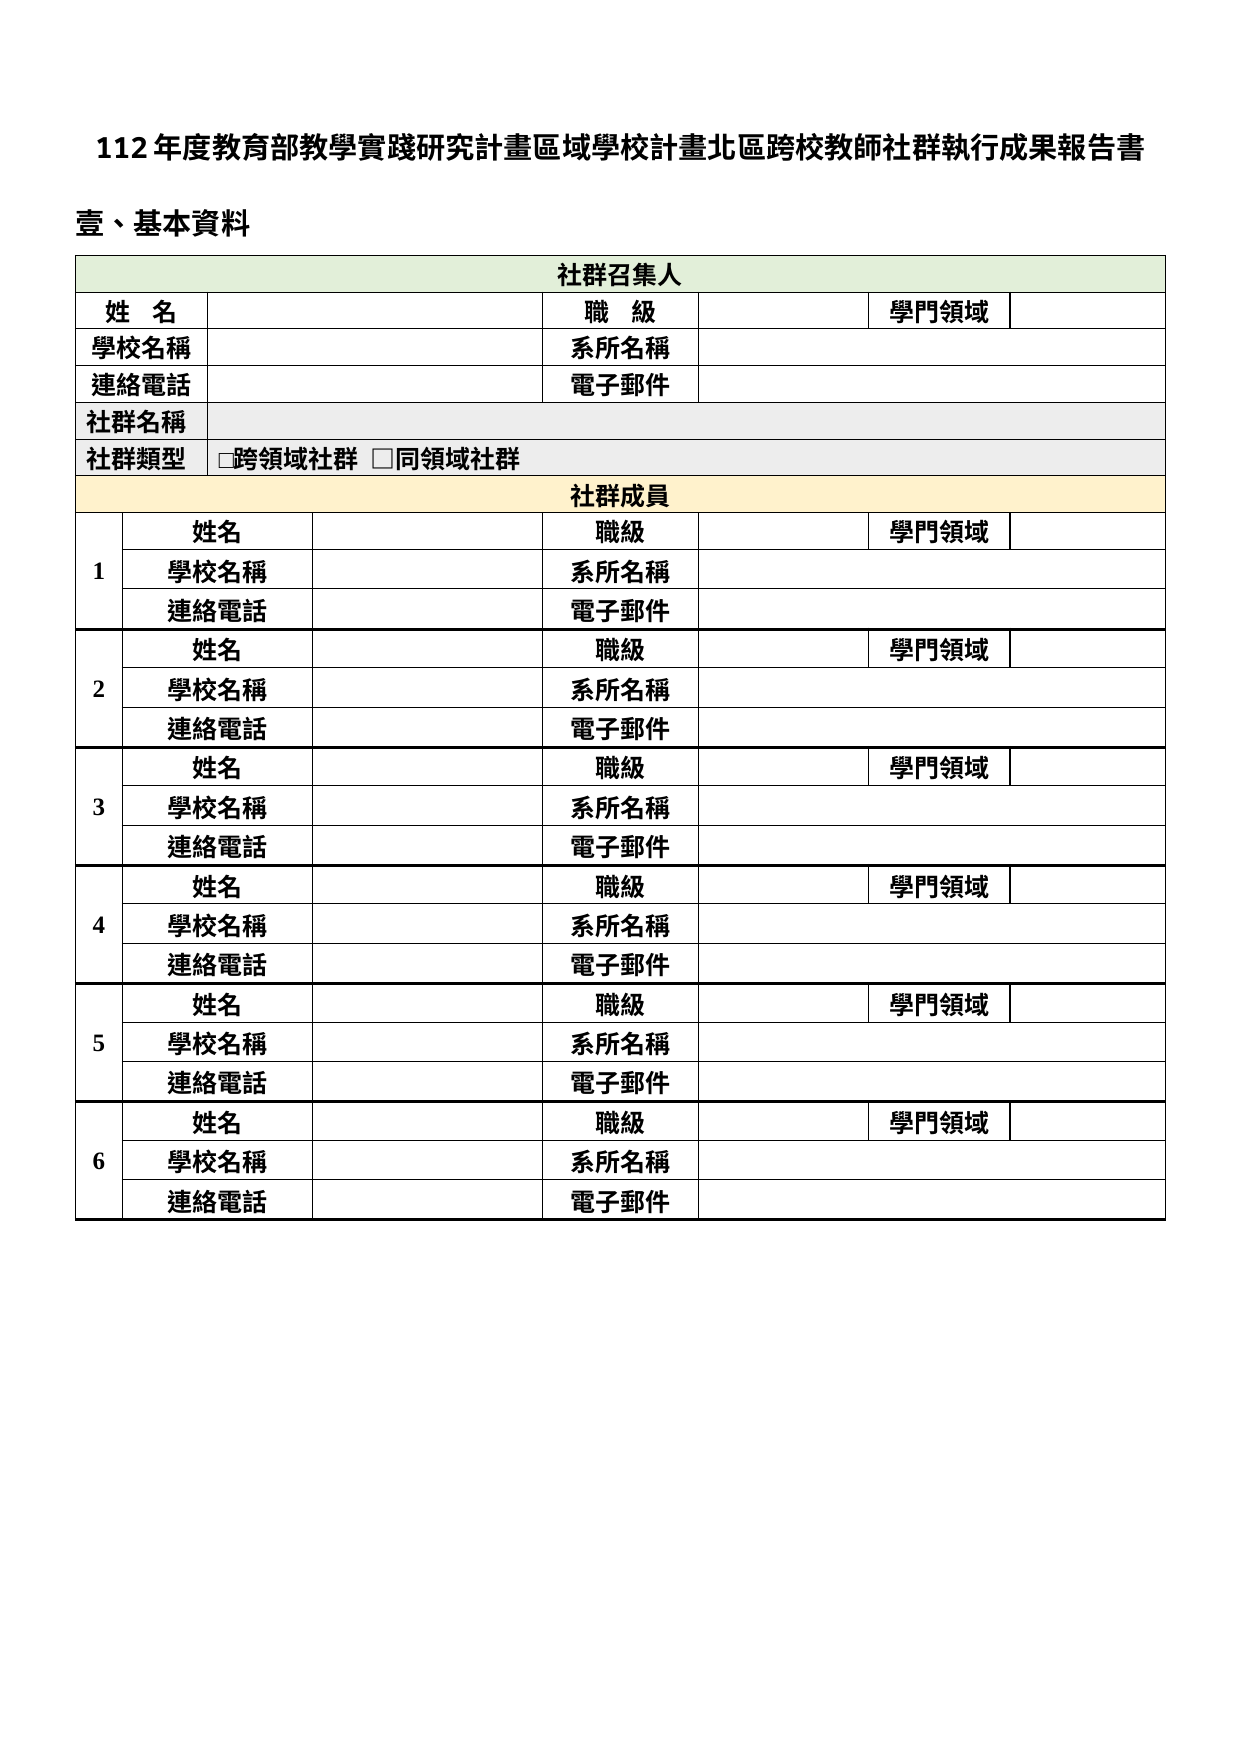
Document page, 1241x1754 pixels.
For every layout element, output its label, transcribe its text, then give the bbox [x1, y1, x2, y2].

table_cell [208, 329, 542, 365]
table_cell [1011, 293, 1165, 328]
table_cell [313, 1103, 542, 1139]
table_cell 系所名稱 [543, 786, 698, 824]
table_cell 職級 [543, 513, 698, 549]
table_cell 學門領域 [869, 631, 1009, 667]
table_cell 學校名稱 [123, 1141, 312, 1179]
table_cell 電子郵件 [543, 366, 698, 402]
table_cell [313, 668, 542, 706]
table_cell 姓名 [123, 1103, 312, 1139]
table_cell 職級 [543, 1103, 698, 1139]
table_cell [313, 1180, 542, 1218]
table_cell 社群類型 [76, 440, 207, 475]
table_cell [699, 293, 868, 328]
table_cell 電子郵件 [543, 1180, 698, 1218]
table_cell [313, 826, 542, 864]
table_cell 姓名 [123, 513, 312, 549]
table_cell 連絡電話 [123, 589, 312, 628]
table_cell [699, 904, 1165, 943]
table_cell [313, 786, 542, 824]
table_cell 姓名 [123, 985, 312, 1021]
table_cell 連絡電話 [123, 826, 312, 864]
table_cell [208, 293, 542, 328]
table_cell [1011, 1103, 1165, 1139]
table_cell [699, 826, 1165, 864]
table_cell [313, 1062, 542, 1100]
table_cell [699, 786, 1165, 824]
table_cell 學校名稱 [123, 1023, 312, 1061]
table_cell 系所名稱 [543, 1023, 698, 1061]
table_cell 系所名稱 [543, 904, 698, 943]
table_cell [1011, 985, 1165, 1021]
table_cell [313, 867, 542, 903]
table_cell 系所名稱 [543, 668, 698, 706]
table_cell 系所名稱 [543, 1141, 698, 1179]
table_cell 姓 名 [76, 293, 207, 328]
table_cell [699, 867, 868, 903]
table_cell 連絡電話 [123, 1180, 312, 1218]
table_cell 1 [76, 513, 122, 628]
table_cell [313, 513, 542, 549]
table_cell [699, 329, 1165, 365]
table_cell 電子郵件 [543, 944, 698, 982]
table_cell 5 [76, 985, 122, 1100]
table_cell [699, 1062, 1165, 1100]
table_cell 2 [76, 631, 122, 746]
table_cell 姓名 [123, 867, 312, 903]
table_cell [1011, 867, 1165, 903]
table_cell 學校名稱 [123, 668, 312, 706]
table_cell 學校名稱 [76, 329, 207, 365]
table_cell [699, 589, 1165, 628]
table_cell [699, 985, 868, 1021]
table_cell [313, 550, 542, 588]
table_cell 姓名 [123, 631, 312, 667]
table_cell [313, 944, 542, 982]
table_cell 系所名稱 [543, 329, 698, 365]
table_cell [699, 1141, 1165, 1179]
table_cell 學門領域 [869, 867, 1009, 903]
table_cell [699, 944, 1165, 982]
table_cell 職級 [543, 867, 698, 903]
table_cell □跨領域社群 □同領域社群 [208, 440, 1165, 475]
table_cell [313, 985, 542, 1021]
table_cell 學門領域 [869, 985, 1009, 1021]
text 壹、基本資料 [75, 198, 1165, 243]
table_cell 職 級 [543, 293, 698, 328]
table_cell [699, 668, 1165, 706]
table_cell 學門領域 [869, 1103, 1009, 1139]
table_cell [699, 749, 868, 785]
table_cell [699, 1023, 1165, 1061]
table_cell 社群名稱 [76, 403, 207, 439]
table_header 社群召集人 [76, 256, 1165, 292]
table_cell 6 [76, 1103, 122, 1218]
table_cell [208, 403, 542, 439]
table_cell 學門領域 [869, 293, 1009, 328]
table_cell 連絡電話 [123, 1062, 312, 1100]
table_cell [313, 708, 542, 746]
table_cell [542, 403, 1165, 439]
table_cell [313, 631, 542, 667]
table_cell [699, 631, 868, 667]
table_cell [699, 1103, 868, 1139]
table_cell 學門領域 [869, 513, 1009, 549]
table_cell 職級 [543, 985, 698, 1021]
table_cell 電子郵件 [543, 589, 698, 628]
table_cell 職級 [543, 631, 698, 667]
table_cell [313, 1141, 542, 1179]
table_cell 系所名稱 [543, 550, 698, 588]
table_cell [1011, 749, 1165, 785]
table_cell 學校名稱 [123, 904, 312, 943]
table_cell [313, 749, 542, 785]
table_cell [699, 366, 1165, 402]
table_cell 連絡電話 [123, 944, 312, 982]
table_cell 學門領域 [869, 749, 1009, 785]
table_cell 社群成員 [76, 476, 1165, 512]
table_cell [1011, 631, 1165, 667]
table_cell 電子郵件 [543, 1062, 698, 1100]
table_cell [313, 589, 542, 628]
table_cell 連絡電話 [76, 366, 207, 402]
table_cell 電子郵件 [543, 826, 698, 864]
table_cell 3 [76, 749, 122, 864]
table_cell [313, 1023, 542, 1061]
table_cell [208, 366, 542, 402]
table_cell 電子郵件 [543, 708, 698, 746]
text 112年度教育部教學實踐研究計畫區域學校計畫北區跨校教師社群執行成果報告書 [75, 122, 1165, 168]
table_cell [699, 513, 868, 549]
table_cell 姓名 [123, 749, 312, 785]
table_cell 職級 [543, 749, 698, 785]
table_cell [699, 1180, 1165, 1218]
table_cell [699, 708, 1165, 746]
table_cell [313, 904, 542, 943]
table_cell 學校名稱 [123, 550, 312, 588]
table_cell 連絡電話 [123, 708, 312, 746]
table_cell [699, 550, 1165, 588]
table_cell [1011, 513, 1165, 549]
table_cell 4 [76, 867, 122, 982]
table_cell 學校名稱 [123, 786, 312, 824]
